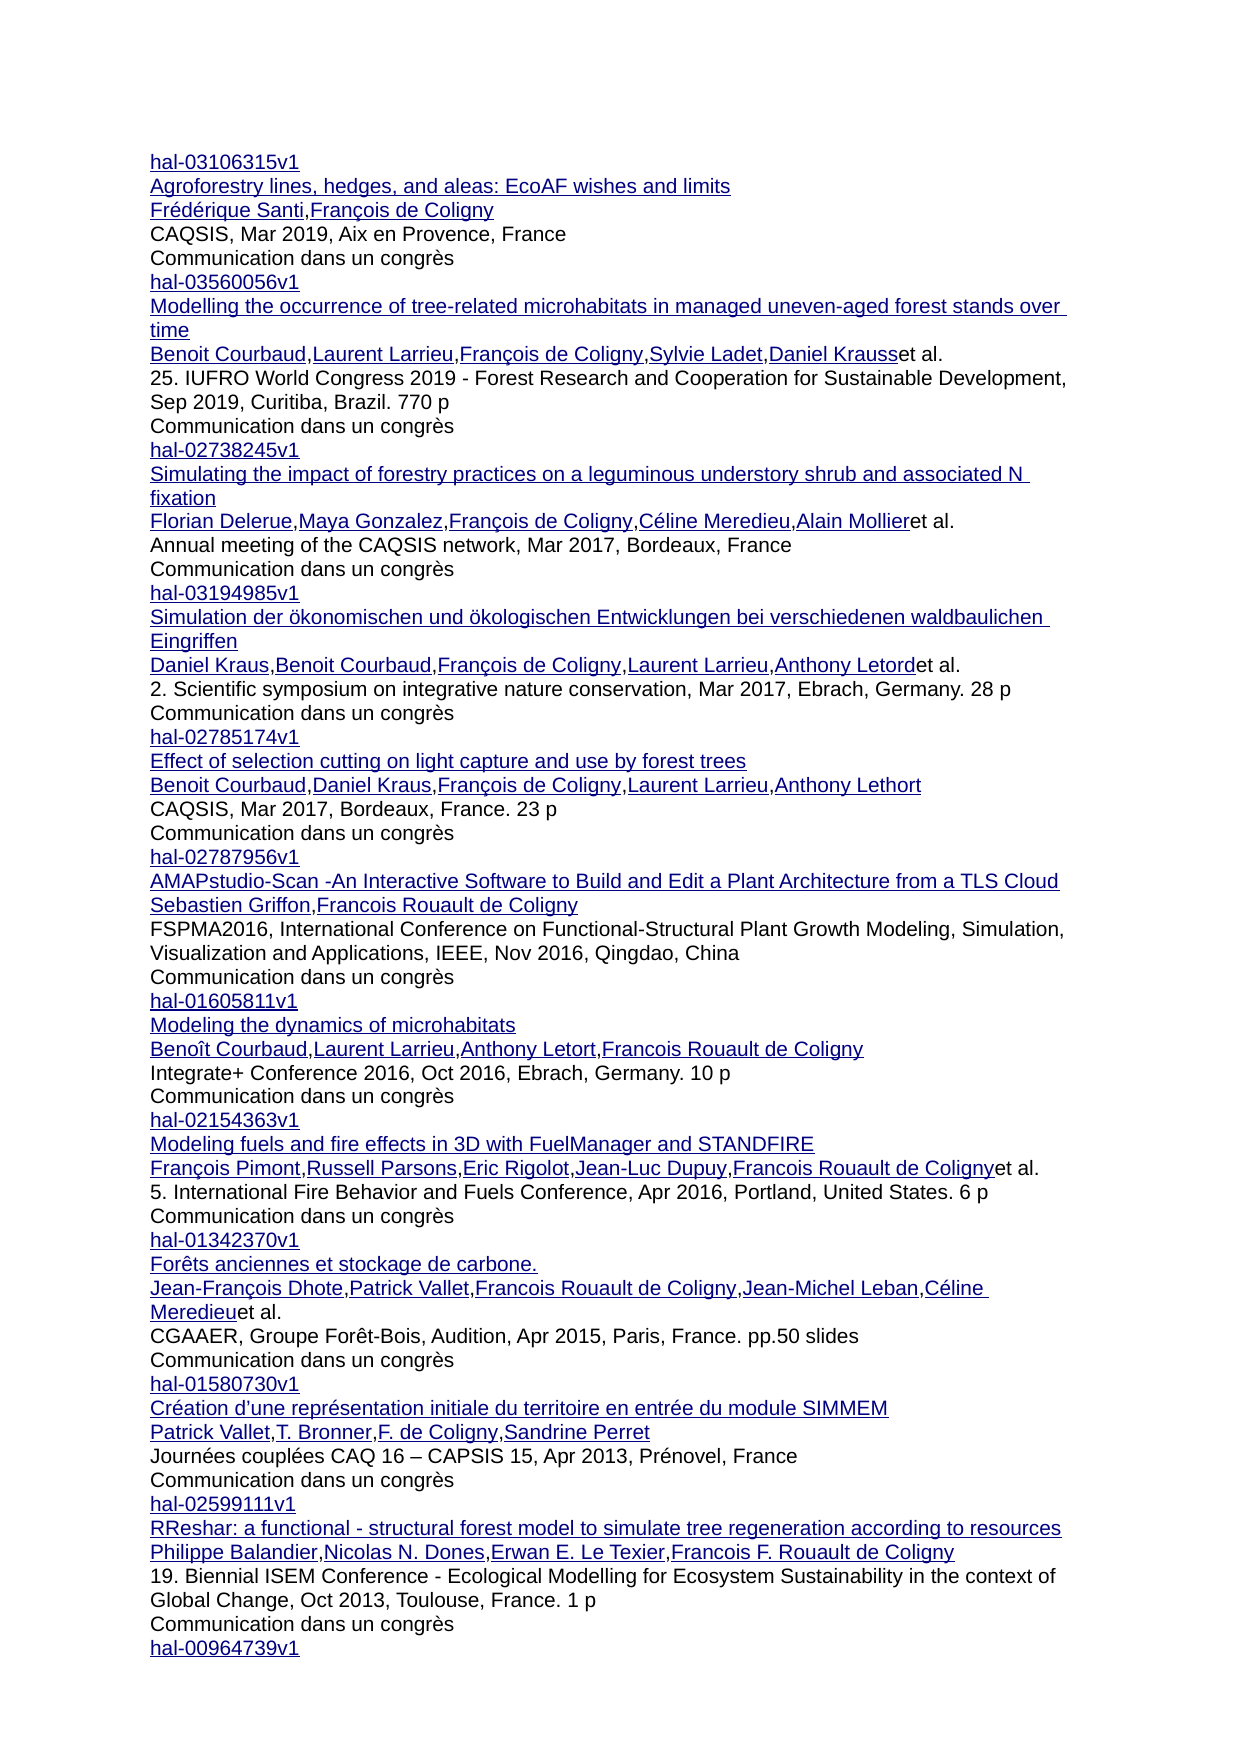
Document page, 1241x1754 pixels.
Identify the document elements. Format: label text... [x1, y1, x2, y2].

table_cell Effect of selection cutting on light capture and use by forest trees Benoit Courbaud,Daniel Kraus,François de Coligny,Laurent Larrieu,Anthony Lethort CAQSIS, Mar 2017, Bordeaux, France. 23 p Communication dans un congrès hal-02787956v1 [150, 749, 1090, 869]
table_cell hal-03106315v1 [150, 150, 1090, 174]
table_cell Simulation der ökonomischen und ökologischen Entwicklungen bei verschiedenen waldbaulichen Eingriffen Daniel Kraus,Benoit Courbaud,François de Coligny,Laurent Larrieu,Anthony Letordet al. 2. Scientific symposium on integrative nature conservation, Mar 2017, Ebrach, Germany. 28 p Communication dans un congrès hal-02785174v1 [150, 605, 1090, 749]
table_cell Modelling the occurrence of tree-related microhabitats in managed uneven-aged forest stands over time Benoit Courbaud,Laurent Larrieu,François de Coligny,Sylvie Ladet,Daniel Krausset al. 25. IUFRO World Congress 2019 - Forest Research and Cooperation for Sustainable Development, Sep 2019, Curitiba, Brazil. 770 p Communication dans un congrès hal-02738245v1 [150, 294, 1090, 461]
table_cell Modeling fuels and fire effects in 3D with FuelManager and STANDFIRE François Pimont,Russell Parsons,Eric Rigolot,Jean-Luc Dupuy,Francois Rouault de Colignyet al. 5. International Fire Behavior and Fuels Conference, Apr 2016, Portland, United States. 6 p Communication dans un congrès hal-01342370v1 [150, 1132, 1090, 1252]
table_cell Simulating the impact of forestry practices on a leguminous understory shrub and associated N fixation Florian Delerue,Maya Gonzalez,François de Coligny,Céline Meredieu,Alain Mollieret al. Annual meeting of the CAQSIS network, Mar 2017, Bordeaux, France Communication dans un congrès hal-03194985v1 [150, 461, 1090, 605]
table_cell Agroforestry lines, hedges, and aleas: EcoAF wishes and limits Frédérique Santi,François de Coligny CAQSIS, Mar 2019, Aix en Provence, France Communication dans un congrès hal-03560056v1 [150, 174, 1090, 294]
table_cell Forêts anciennes et stockage de carbone. Jean-François Dhote,Patrick Vallet,Francois Rouault de Coligny,Jean-Michel Leban,Céline Meredieuet al. CGAAER, Groupe Forêt-Bois, Audition, Apr 2015, Paris, France. pp.50 slides Communication dans un congrès hal-01580730v1 [150, 1252, 1090, 1396]
table_cell Création d’une représentation initiale du territoire en entrée du module SIMMEM Patrick Vallet,T. Bronner,F. de Coligny,Sandrine Perret Journées couplées CAQ 16 – CAPSIS 15, Apr 2013, Prénovel, France Communication dans un congrès hal-02599111v1 [150, 1396, 1090, 1516]
table_cell RReshar: a functional - structural forest model to simulate tree regeneration according to resources Philippe Balandier,Nicolas N. Dones,Erwan E. Le Texier,Francois F. Rouault de Coligny 19. Biennial ISEM Conference - Ecological Modelling for Ecosystem Sustainability in the context of Global Change, Oct 2013, Toulouse, France. 1 p Communication dans un congrès hal-00964739v1 [150, 1516, 1090, 1659]
table_cell Modeling the dynamics of microhabitats Benoît Courbaud,Laurent Larrieu,Anthony Letort,Francois Rouault de Coligny Integrate+ Conference 2016, Oct 2016, Ebrach, Germany. 10 p Communication dans un congrès hal-02154363v1 [150, 1013, 1090, 1132]
table_cell AMAPstudio-Scan -An Interactive Software to Build and Edit a Plant Architecture from a TLS Cloud Sebastien Griffon,Francois Rouault de Coligny FSPMA2016, International Conference on Functional-Structural Plant Growth Modeling, Simulation, Visualization and Applications, IEEE, Nov 2016, Qingdao, China Communication dans un congrès hal-01605811v1 [150, 869, 1090, 1012]
